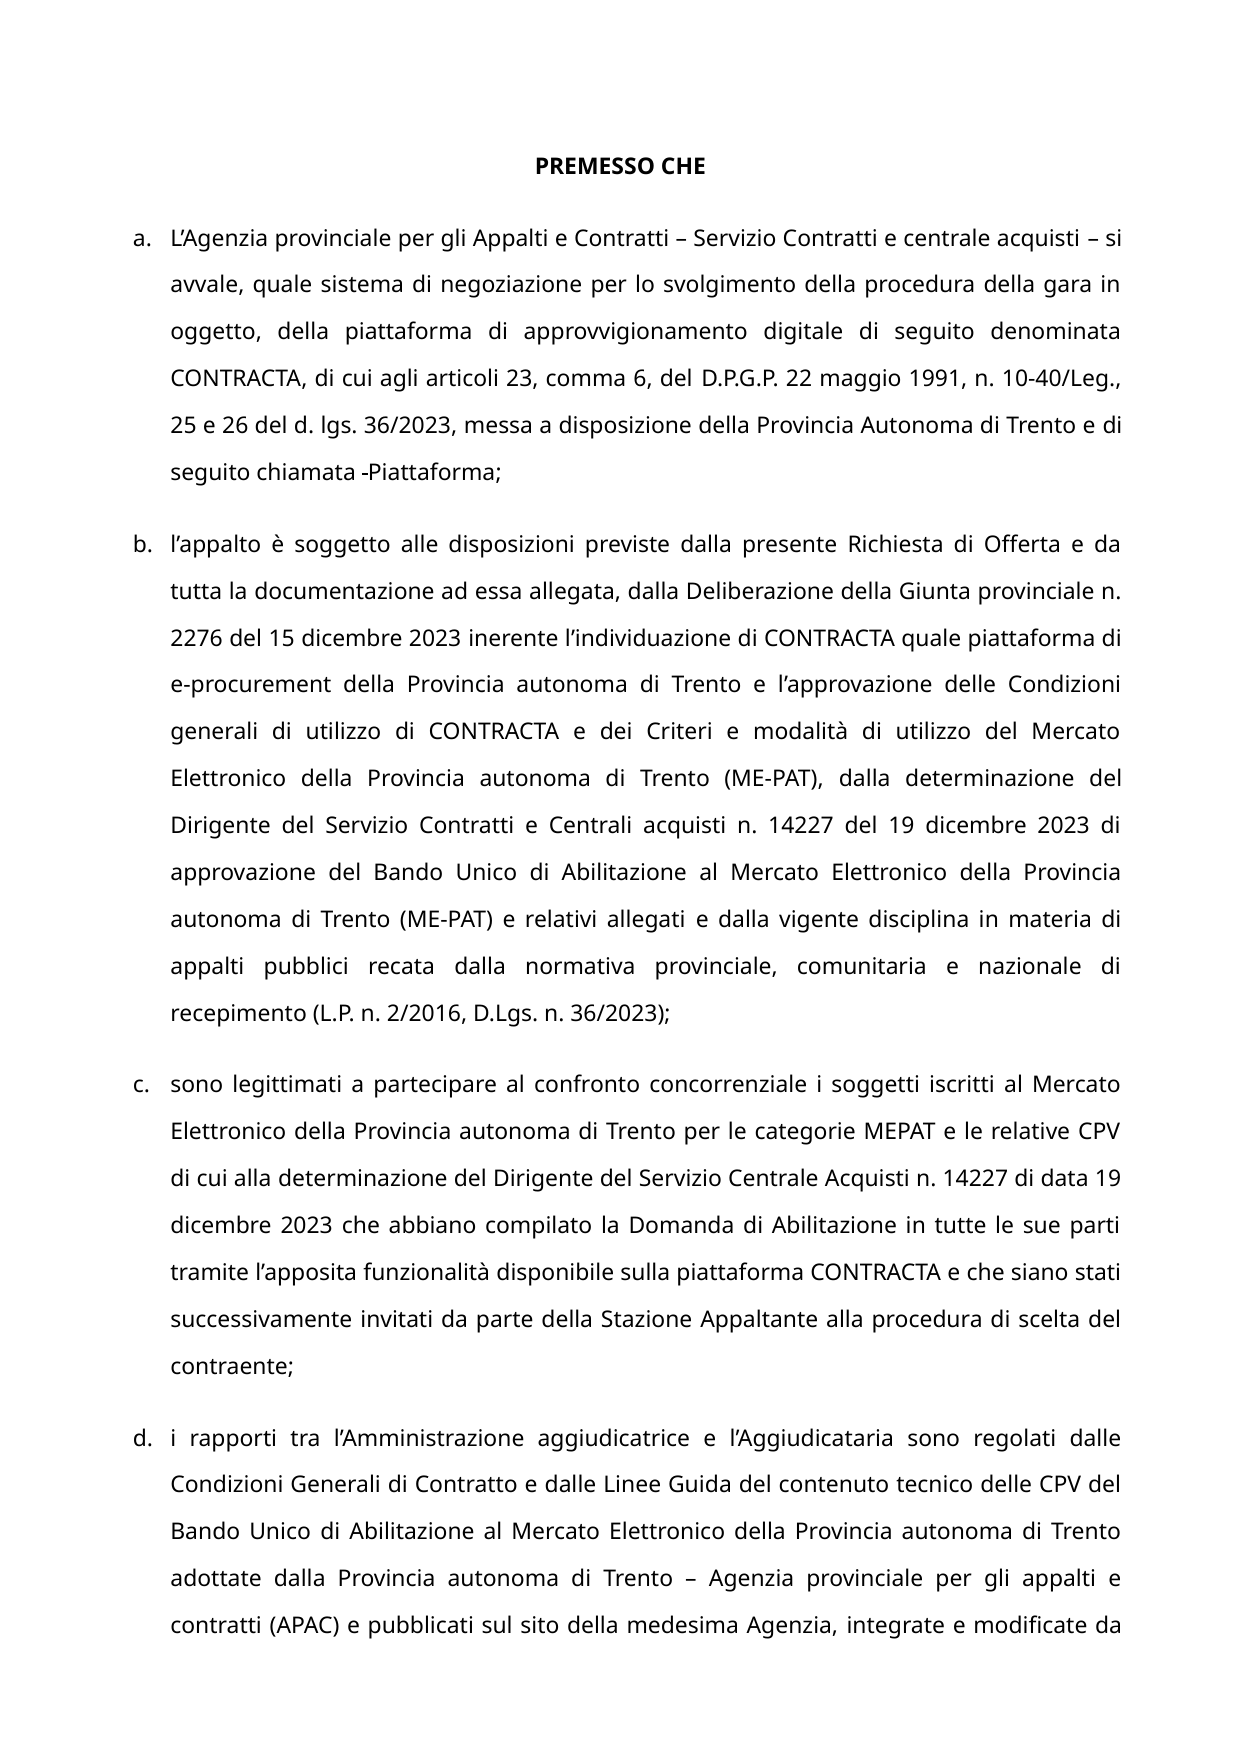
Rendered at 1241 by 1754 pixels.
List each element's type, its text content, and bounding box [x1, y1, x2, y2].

text PREMESSO CHE [118, 149, 1122, 181]
list l’appalto è soggetto alle disposizioni previste dalla presente Richiesta di Offerta e da tutta la documentazione ad essa allegata, dalla Deliberazione della Giunta provinciale n. 2276 del 15 dicembre 2023 inerente l’individuazione di CONTRACTA quale piattaforma di e-procurement della Provincia autonoma di Trento e l’approvazione delle Condizioni generali di utilizzo di CONTRACTA e dei Criteri e modalità di utilizzo del Mercato Elettronico della Provincia autonoma di Trento (ME-PAT), dalla determinazione del Dirigente del Servizio Contratti e Centrali acquisti n. 14227 del 19 dicembre 2023 di approvazione del Bando Unico di Abilitazione al Mercato Elettronico della Provincia autonoma di Trento (ME-PAT) e relativi allegati e dalla vigente disciplina in materia di appalti pubblici recata dalla normativa provinciale, comunitaria e nazionale di recepimento (L.P. n. 2/2016, D.Lgs. n. 36/2023); [133, 528, 1122, 1028]
list sono legittimati a partecipare al confronto concorrenziale i soggetti iscritti al Mercato Elettronico della Provincia autonoma di Trento per le categorie MEPAT e le relative CPV di cui alla determinazione del Dirigente del Servizio Centrale Acquisti n. 14227 di data 19 dicembre 2023 che abbiano compilato la Domanda di Abilitazione in tutte le sue parti tramite l’apposita funzionalità disponibile sulla piattaforma CONTRACTA e che siano stati successivamente invitati da parte della Stazione Appaltante alla procedura di scelta del contraente; [133, 1068, 1122, 1381]
list L’Agenzia provinciale per gli Appalti e Contratti – Servizio Contratti e centrale acquisti – si avvale, quale sistema di negoziazione per lo svolgimento della procedura della gara in oggetto, della piattaforma di approvvigionamento digitale di seguito denominata CONTRACTA, di cui agli articoli 23, comma 6, del D.P.G.P. 22 maggio 1991, n. 10-40/Leg., 25 e 26 del d. lgs. 36/2023, messa a disposizione della Provincia Autonoma di Trento e di seguito chiamata Piattaforma; [133, 221, 1122, 487]
list i rapporti tra l’Amministrazione aggiudicatrice e l’Aggiudicataria sono regolati dalle Condizioni Generali di Contratto e dalle Linee Guida del contenuto tecnico delle CPV del Bando Unico di Abilitazione al Mercato Elettronico della Provincia autonoma di Trento adottate dalla Provincia autonoma di Trento – Agenzia provinciale per gli appalti e contratti (APAC) e pubblicati sul sito della medesima Agenzia, integrate e modificate da [133, 1421, 1122, 1640]
